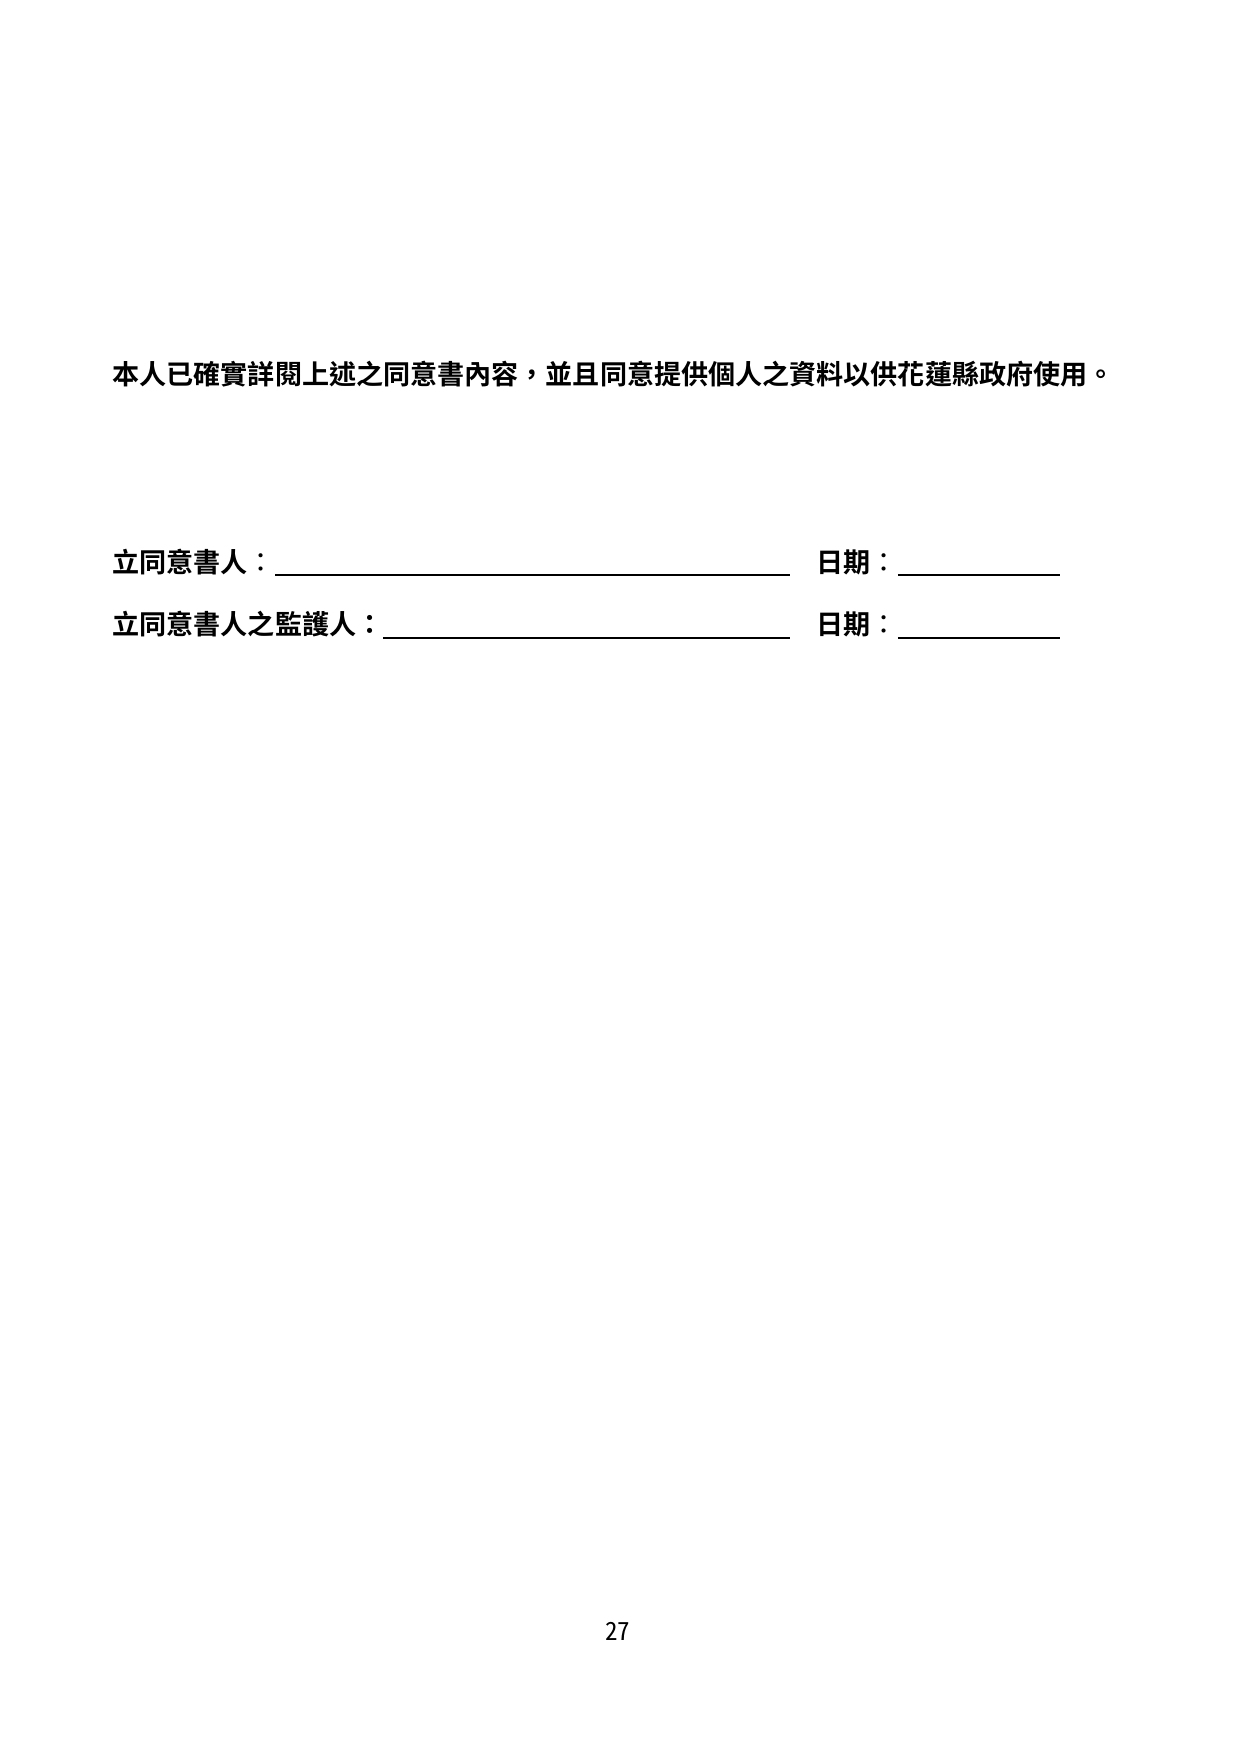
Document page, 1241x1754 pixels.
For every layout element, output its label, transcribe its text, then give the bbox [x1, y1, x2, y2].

text 立同意書人之監護人： 日期： [112, 581, 1064, 643]
text 立同意書人： 日期： [112, 518, 1064, 581]
text 本人已確實詳閱上述之同意書內容，並且同意提供個人之資料以供花蓮縣政府使用。 [112, 331, 1122, 393]
